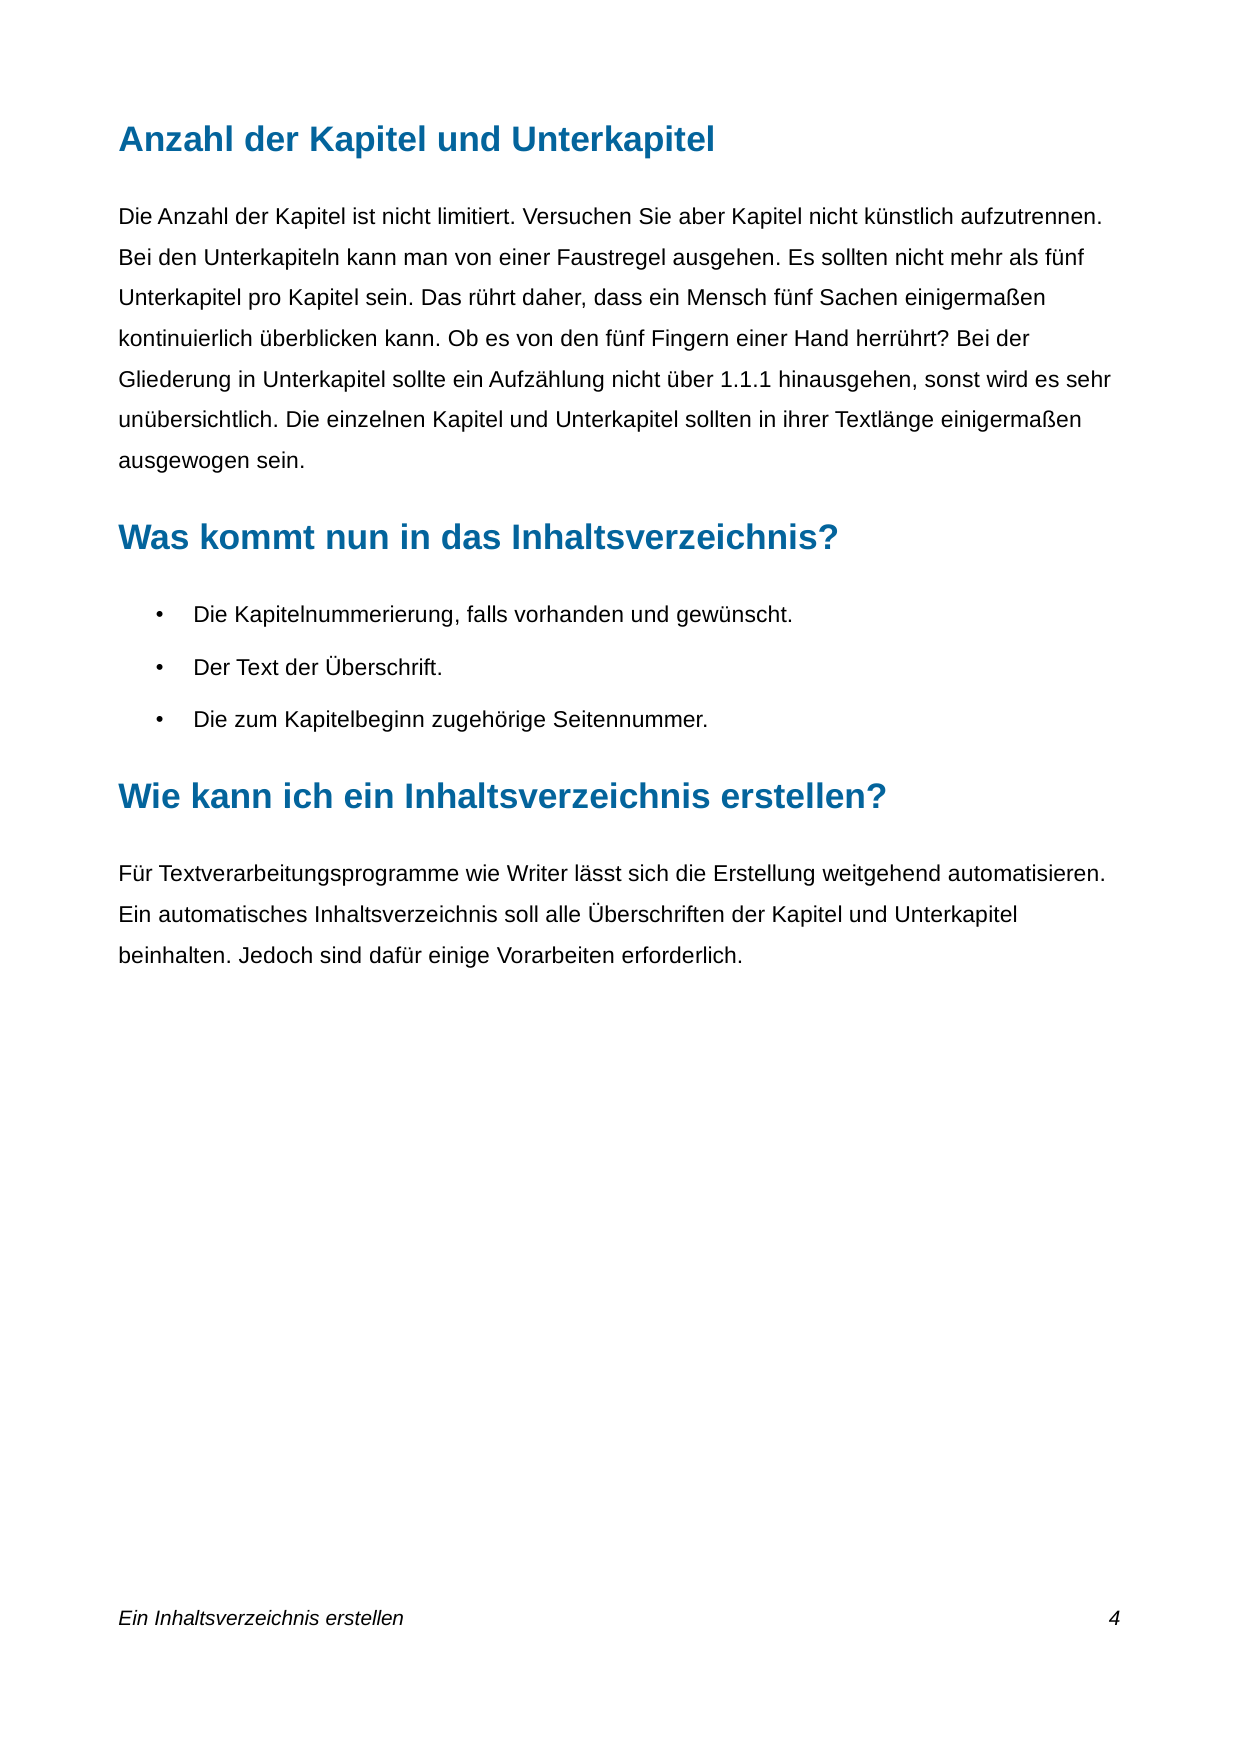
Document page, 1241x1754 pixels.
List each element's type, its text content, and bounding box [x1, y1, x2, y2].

subtitle Anzahl der Kapitel und Unterkapitel [118, 118, 1122, 159]
list Der Text der Überschrift. [156, 653, 1122, 680]
list Die Kapitelnummerierung, falls vorhanden und gewünscht. [156, 601, 1122, 628]
list Die zum Kapitelbeginn zugehörige Seitennummer. [156, 705, 1122, 732]
text Für Textverarbeitungsprogramme wie Writer lässt sich die Erstellung weitgehend automatisieren. Ein automatisches Inhaltsverzeichnis soll alle Überschriften der Kapitel und Unterkapitel beinhalten. Jedoch sind dafür einige Vorarbeiten erforderlich. [118, 860, 1122, 968]
subtitle Wie kann ich ein Inhaltsverzeichnis erstellen? [118, 775, 1122, 816]
text Die Anzahl der Kapitel ist nicht limitiert. Versuchen Sie aber Kapitel nicht künstlich aufzutrennen. Bei den Unterkapiteln kann man von einer Faustregel ausgehen. Es sollten nicht mehr als fünf Unterkapitel pro Kapitel sein. Das rührt daher, dass ein Mensch fünf Sachen einigermaßen kontinuierlich überblicken kann. Ob es von den fünf Fingern einer Hand herrührt? Bei der Gliederung in Unterkapitel sollte ein Aufzählung nicht über 1.1.1 hinausgehen, sonst wird es sehr unübersichtlich. Die einzelnen Kapitel und Unterkapitel sollten in ihrer Textlänge einigermaßen ausgewogen sein. [118, 202, 1122, 473]
subtitle Was kommt nun in das Inhaltsverzeichnis? [118, 516, 1122, 557]
